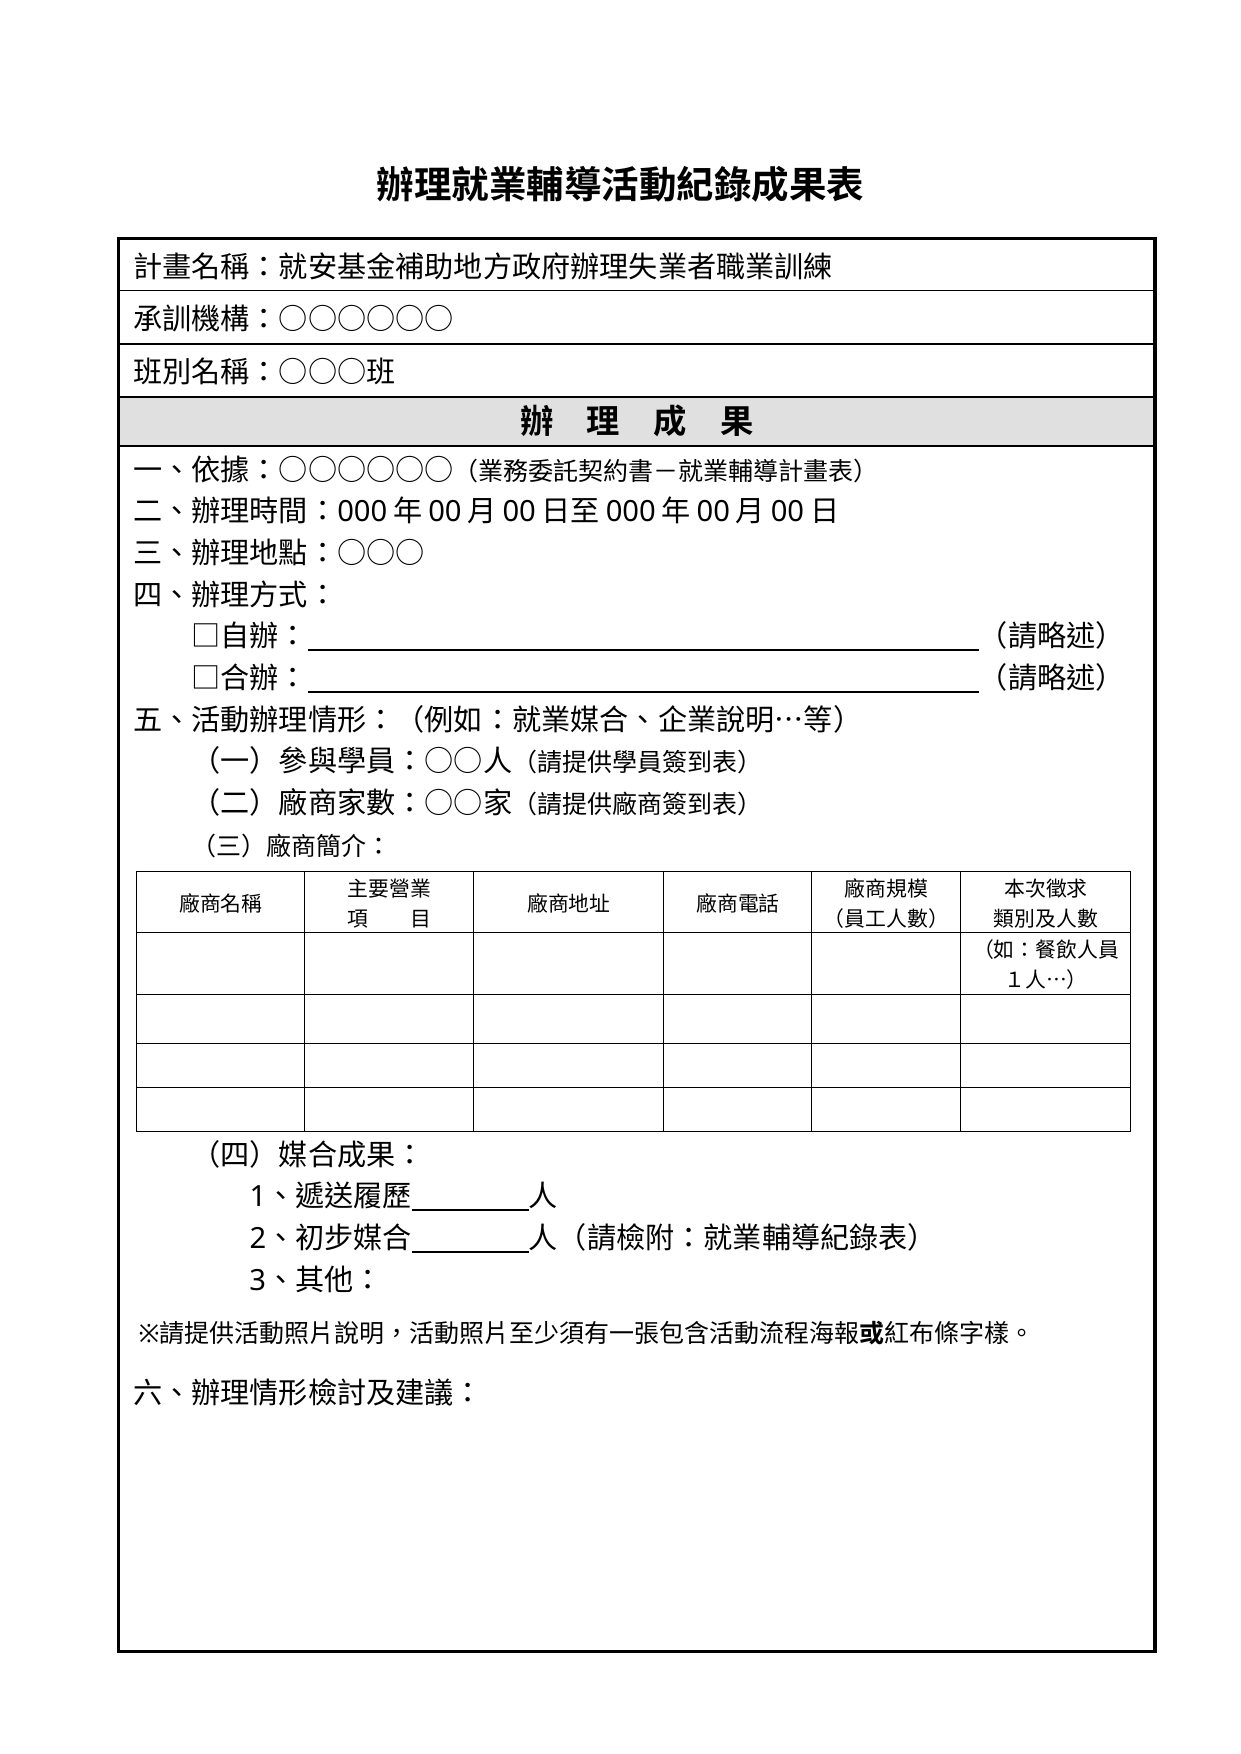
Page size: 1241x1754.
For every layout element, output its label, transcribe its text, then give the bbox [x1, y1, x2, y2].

table_cell [137, 995, 304, 1043]
table_cell [474, 995, 663, 1043]
table_cell [664, 1088, 811, 1131]
table_cell 承訓機構：○○○○○○ [120, 291, 1153, 343]
table_cell 班別名稱：○○○班 [120, 345, 1153, 396]
table_header 廠商電話 [664, 872, 811, 932]
table_cell [137, 933, 304, 994]
table_cell [305, 933, 473, 994]
table_cell [961, 995, 1130, 1043]
table_cell （如：餐飲人員 １人…） [961, 933, 1130, 994]
table_header 廠商規模 （員工人數） [812, 872, 960, 932]
table_header 計畫名稱：就安基金補助地方政府辦理失業者職業訓練 [120, 240, 1153, 290]
table_cell [812, 933, 960, 994]
table_cell [305, 995, 473, 1043]
table_header 主要營業 項 目 [305, 872, 473, 932]
table_cell [474, 1088, 663, 1131]
table_cell [664, 995, 811, 1043]
table_cell [664, 933, 811, 994]
table_cell [474, 1044, 663, 1087]
table_header 本次徵求 類別及人數 [961, 872, 1130, 932]
table_cell [474, 933, 663, 994]
table_cell [812, 1044, 960, 1087]
table_cell [664, 1044, 811, 1087]
table_cell [137, 1088, 304, 1131]
table_header 廠商名稱 [137, 872, 304, 932]
table_cell [305, 1044, 473, 1087]
table_cell 一、依據：○○○○○○（業務委託契約書－就業輔導計畫表） 二、辦理時間：000年00月00日至000年00月00日 三、辦理地點：○○○ 四、辦理方式： □自辦： （請略述） □合辦： （請略述） 五、活動辦理情形：（例如：就業媒合、企業說明…等） （一）參與學員：○○人（請提供學員簽到表） （二）廠商家數：○○家（請提供廠商簽到表） （三）廠商簡介： （四）媒合成果： 1、遞送履歷 人 2、初步媒合 人（請檢附：就業輔導紀錄表） 3、其他： ※請提供活動照片說明，活動照片至少須有一張包含活動流程海報或紅布條字樣。 六、辦理情形檢討及建議： [120, 447, 1153, 1650]
table_cell [305, 1088, 473, 1131]
table_cell [961, 1088, 1130, 1131]
table_cell [812, 995, 960, 1043]
table_header 廠商地址 [474, 872, 663, 932]
table_cell [812, 1088, 960, 1131]
table_cell [961, 1044, 1130, 1087]
text 辦理就業輔導活動紀錄成果表 [118, 155, 1122, 209]
table_cell [137, 1044, 304, 1087]
table_cell 辦 理 成 果 [120, 398, 1153, 445]
